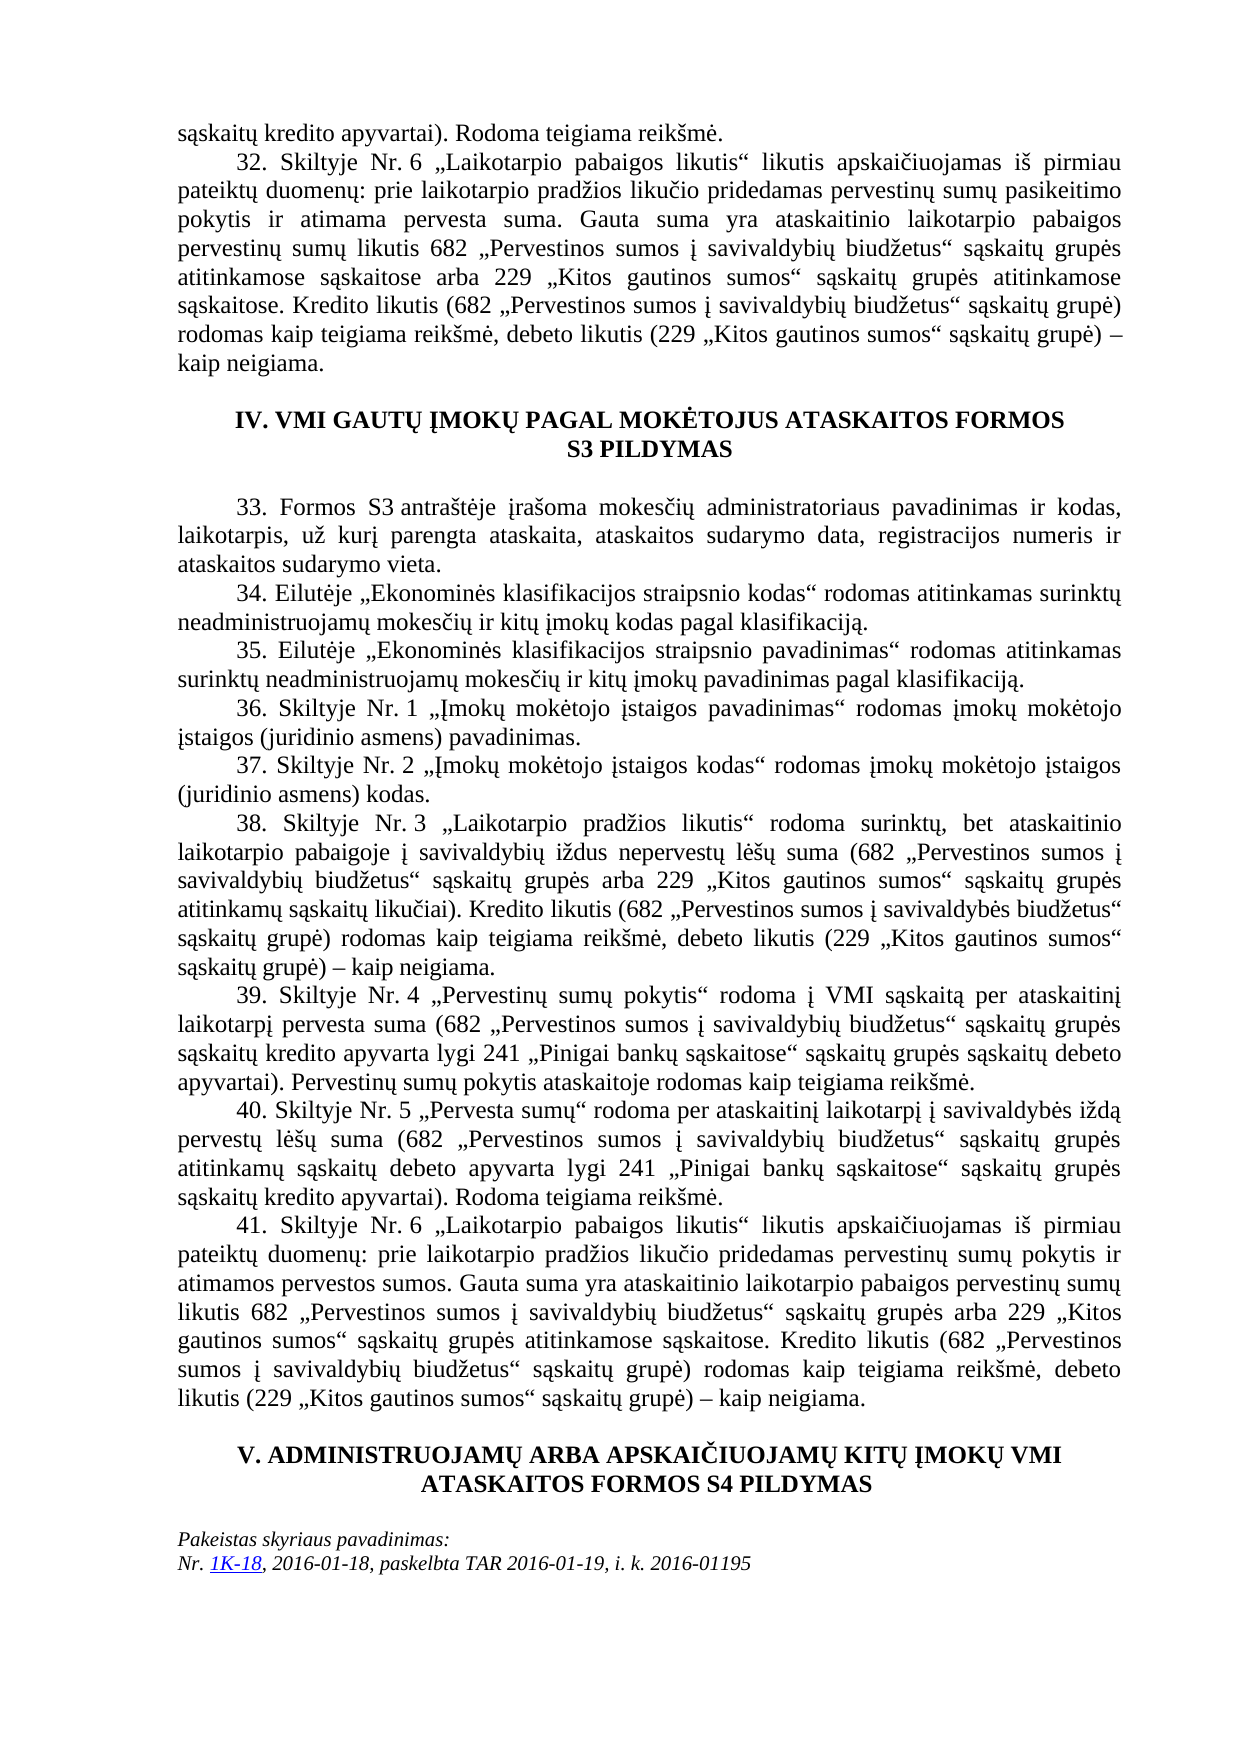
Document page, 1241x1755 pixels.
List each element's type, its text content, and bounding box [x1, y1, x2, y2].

text V. ADMINISTRUOJAMŲ ARBA APSKAIČIUOJAMŲ KITŲ ĮMOKŲ VMI ATASKAITOS FORMOS S4 PILDYMAS [177, 1441, 1122, 1498]
text Pakeistas skyriaus pavadinimas: [177, 1527, 1122, 1551]
text 32. Skiltyje Nr. 6 „Laikotarpio pabaigos likutis“ likutis apskaičiuojamas iš pirmiau pateiktų duomenų: prie laikotarpio pradžios likučio pridedamas pervestinų sumų pasikeitimo pokytis ir atimama pervesta suma. Gauta suma yra ataskaitinio laikotarpio pabaigos pervestinų sumų likutis 682 „Pervestinos sumos į savivaldybių biudžetus“ sąskaitų grupės atitinkamose sąskaitose arba 229 „Kitos gautinos sumos“ sąskaitų grupės atitinkamose sąskaitose. Kredito likutis (682 „Pervestinos sumos į savivaldybių biudžetus“ sąskaitų grupė) rodomas kaip teigiama reikšmė, debeto likutis (229 „Kitos gautinos sumos“ sąskaitų grupė) – kaip neigiama. [177, 147, 1122, 377]
text 33. Formos S3 antraštėje įrašoma mokesčių administratoriaus pavadinimas ir kodas, laikotarpis, už kurį parengta ataskaita, ataskaitos sudarymo data, registracijos numeris ir ataskaitos sudarymo vieta. [177, 492, 1122, 578]
text 40. Skiltyje Nr. 5 „Pervesta sumų“ rodoma per ataskaitinį laikotarpį į savivaldybės iždą pervestų lėšų suma (682 „Pervestinos sumos į savivaldybių biudžetus“ sąskaitų grupės atitinkamų sąskaitų debeto apyvarta lygi 241 „Pinigai bankų sąskaitose“ sąskaitų grupės sąskaitų kredito apyvartai). Rodoma teigiama reikšmė. [177, 1096, 1122, 1211]
text 36. Skiltyje Nr. 1 „Įmokų mokėtojo įstaigos pavadinimas“ rodomas įmokų mokėtojo įstaigos (juridinio asmens) pavadinimas. [177, 693, 1122, 751]
text 34. Eilutėje „Ekonominės klasifikacijos straipsnio kodas“ rodomas atitinkamas surinktų neadministruojamų mokesčių ir kitų įmokų kodas pagal klasifikaciją. [177, 578, 1122, 636]
text IV. VMI GAUTŲ ĮMOKŲ PAGAL MOKĖTOJUS ATASKAITOS FORMOS S3 PILDYMAS [177, 406, 1122, 463]
text 39. Skiltyje Nr. 4 „Pervestinų sumų pokytis“ rodoma į VMI sąskaitą per ataskaitinį laikotarpį pervesta suma (682 „Pervestinos sumos į savivaldybių biudžetus“ sąskaitų grupės sąskaitų kredito apyvarta lygi 241 „Pinigai bankų sąskaitose“ sąskaitų grupės sąskaitų debeto apyvartai). Pervestinų sumų pokytis ataskaitoje rodomas kaip teigiama reikšmė. [177, 981, 1122, 1096]
text 35. Eilutėje „Ekonominės klasifikacijos straipsnio pavadinimas“ rodomas atitinkamas surinktų neadministruojamų mokesčių ir kitų įmokų pavadinimas pagal klasifikaciją. [177, 636, 1122, 693]
text 38. Skiltyje Nr. 3 „Laikotarpio pradžios likutis“ rodoma surinktų, bet ataskaitinio laikotarpio pabaigoje į savivaldybių iždus nepervestų lėšų suma (682 „Pervestinos sumos į savivaldybių biudžetus“ sąskaitų grupės arba 229 „Kitos gautinos sumos“ sąskaitų grupės atitinkamų sąskaitų likučiai). Kredito likutis (682 „Pervestinos sumos į savivaldybės biudžetus“ sąskaitų grupė) rodomas kaip teigiama reikšmė, debeto likutis (229 „Kitos gautinos sumos“ sąskaitų grupė) – kaip neigiama. [177, 808, 1122, 981]
text 37. Skiltyje Nr. 2 „Įmokų mokėtojo įstaigos kodas“ rodomas įmokų mokėtojo įstaigos (juridinio asmens) kodas. [177, 751, 1122, 808]
text 41. Skiltyje Nr. 6 „Laikotarpio pabaigos likutis“ likutis apskaičiuojamas iš pirmiau pateiktų duomenų: prie laikotarpio pradžios likučio pridedamas pervestinų sumų pokytis ir atimamos pervestos sumos. Gauta suma yra ataskaitinio laikotarpio pabaigos pervestinų sumų likutis 682 „Pervestinos sumos į savivaldybių biudžetus“ sąskaitų grupės arba 229 „Kitos gautinos sumos“ sąskaitų grupės atitinkamose sąskaitose. Kredito likutis (682 „Pervestinos sumos į savivaldybių biudžetus“ sąskaitų grupė) rodomas kaip teigiama reikšmė, debeto likutis (229 „Kitos gautinos sumos“ sąskaitų grupė) – kaip neigiama. [177, 1211, 1122, 1412]
text Nr. 1K-18, 2016-01-18, paskelbta TAR 2016-01-19, i. k. 2016-01195 [177, 1551, 1122, 1575]
text sąskaitų kredito apyvartai). Rodoma teigiama reikšmė. [177, 118, 1122, 147]
